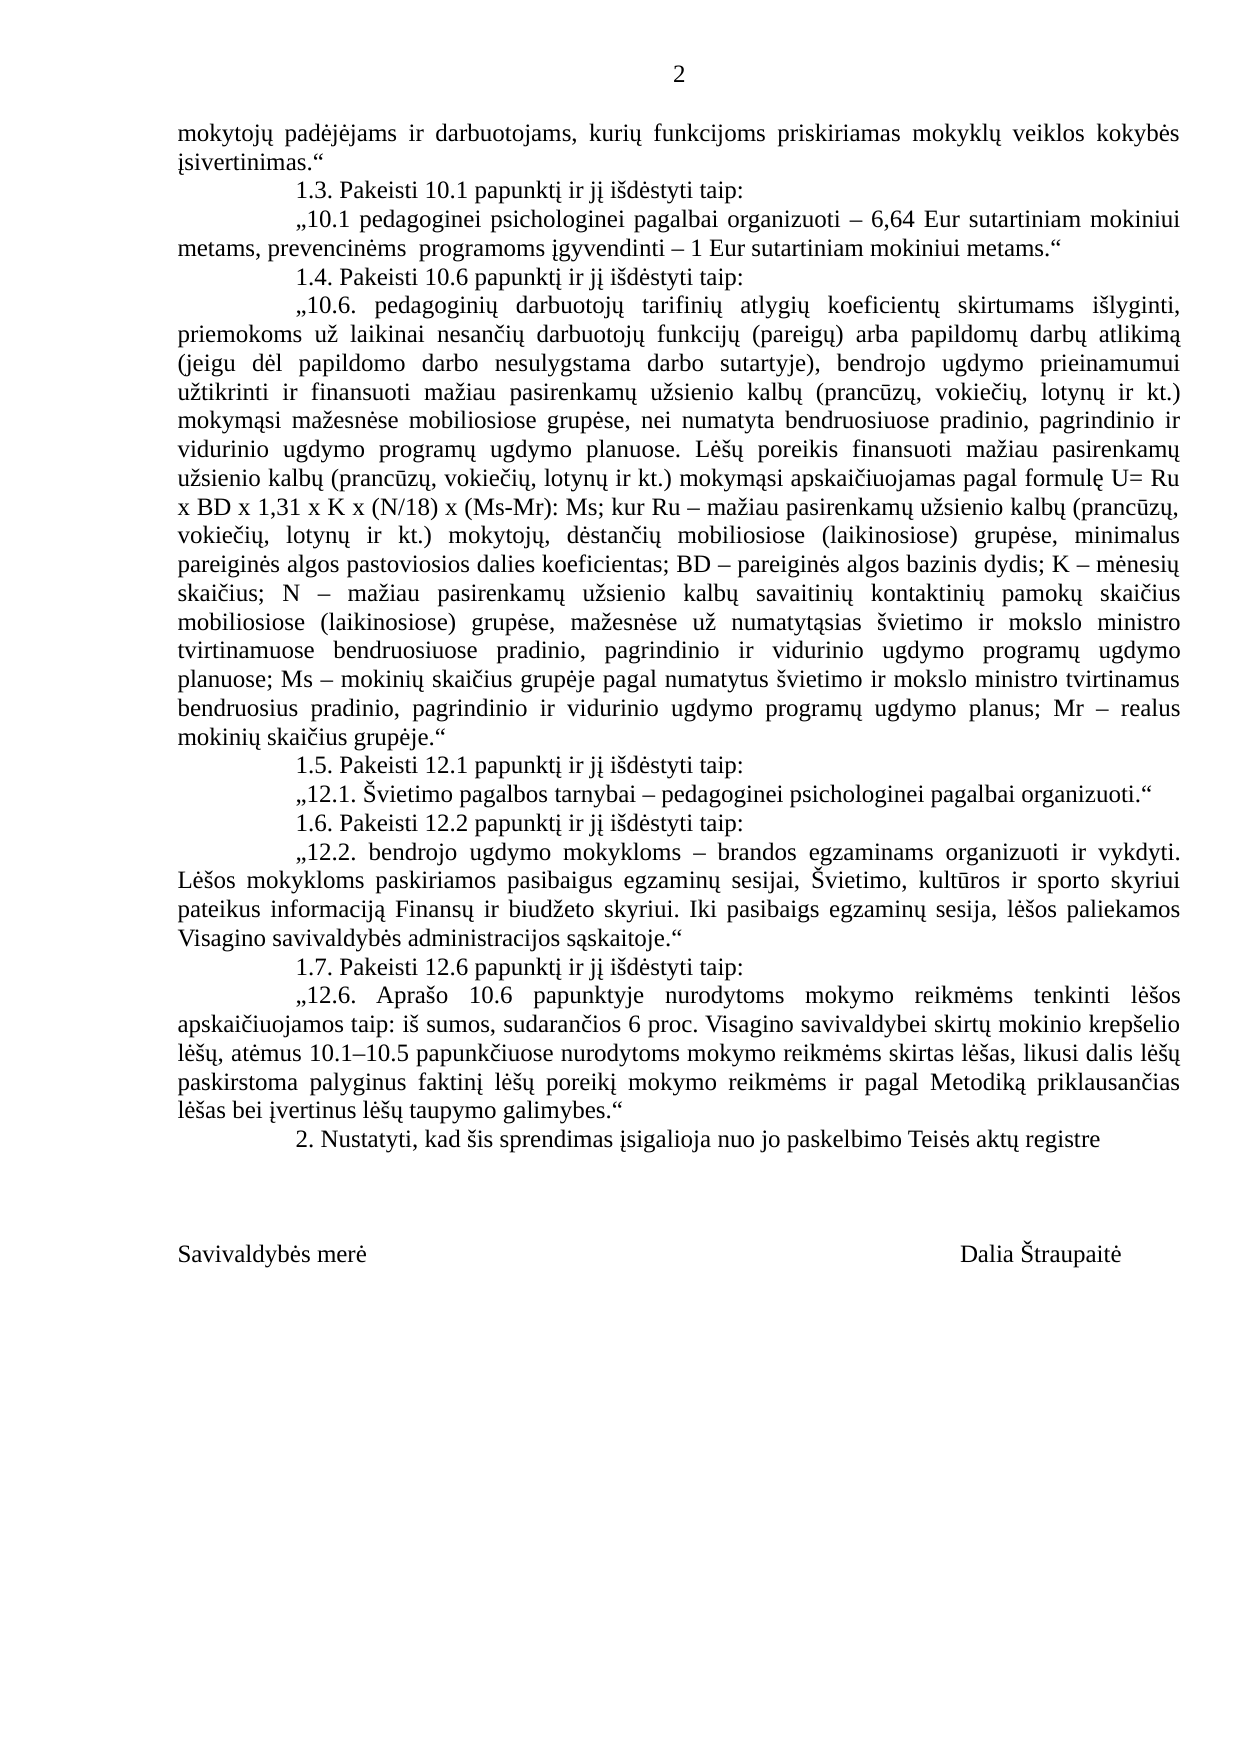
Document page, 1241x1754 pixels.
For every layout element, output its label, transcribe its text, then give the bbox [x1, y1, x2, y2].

text „12.6. Aprašo 10.6 papunktyje nurodytoms mokymo reikmėms tenkinti lėšos apskaičiuojamos taip: iš sumos, sudarančios 6 proc. Visagino savivaldybei skirtų mokinio krepšelio lėšų, atėmus 10.1–10.5 papunkčiuose nurodytoms mokymo reikmėms skirtas lėšas, likusi dalis lėšų paskirstoma palyginus faktinį lėšų poreikį mokymo reikmėms ir pagal Metodiką priklausančias lėšas bei įvertinus lėšų taupymo galimybes.“ [177, 981, 1181, 1124]
text Savivaldybės merė Dalia Štraupaitė [177, 1239, 1181, 1268]
text „10.1 pedagoginei psichologinei pagalbai organizuoti – 6,64 Eur sutartiniam mokiniui metams, prevencinėms programoms įgyvendinti – 1 Eur sutartiniam mokiniui metams.“ [177, 204, 1181, 262]
text 1.4. Pakeisti 10.6 papunktį ir jį išdėstyti taip: [177, 262, 1181, 291]
text 1.5. Pakeisti 12.1 papunktį ir jį išdėstyti taip: [177, 751, 1181, 779]
text „12.2. bendrojo ugdymo mokykloms – brandos egzaminams organizuoti ir vykdyti. Lėšos mokykloms paskiriamos pasibaigus egzaminų sesijai, Švietimo, kultūros ir sporto skyriui pateikus informaciją Finansų ir biudžeto skyriui. Iki pasibaigs egzaminų sesija, lėšos paliekamos Visagino savivaldybės administracijos sąskaitoje.“ [177, 837, 1181, 952]
text 1.6. Pakeisti 12.2 papunktį ir jį išdėstyti taip: [177, 808, 1181, 837]
text mokytojų padėjėjams ir darbuotojams, kurių funkcijoms priskiriamas mokyklų veiklos kokybės įsivertinimas.“ [177, 118, 1181, 176]
text „10.6. pedagoginių darbuotojų tarifinių atlygių koeficientų skirtumams išlyginti, priemokoms už laikinai nesančių darbuotojų funkcijų (pareigų) arba papildomų darbų atlikimą (jeigu dėl papildomo darbo nesulygstama darbo sutartyje), bendrojo ugdymo prieinamumui užtikrinti ir finansuoti mažiau pasirenkamų užsienio kalbų (prancūzų, vokiečių, lotynų ir kt.) mokymąsi mažesnėse mobiliosiose grupėse, nei numatyta bendruosiuose pradinio, pagrindinio ir vidurinio ugdymo programų ugdymo planuose. Lėšų poreikis finansuoti mažiau pasirenkamų užsienio kalbų (prancūzų, vokiečių, lotynų ir kt.) mokymąsi apskaičiuojamas pagal formulę U= Ru x BD x 1,31 x K x (N/18) x (Ms-Mr): Ms; kur Ru – mažiau pasirenkamų užsienio kalbų (prancūzų, vokiečių, lotynų ir kt.) mokytojų, dėstančių mobiliosiose (laikinosiose) grupėse, minimalus pareiginės algos pastoviosios dalies koeficientas; BD – pareiginės algos bazinis dydis; K – mėnesių skaičius; N – mažiau pasirenkamų užsienio kalbų savaitinių kontaktinių pamokų skaičius mobiliosiose (laikinosiose) grupėse, mažesnėse už numatytąsias švietimo ir mokslo ministro tvirtinamuose bendruosiuose pradinio, pagrindinio ir vidurinio ugdymo programų ugdymo planuose; Ms – mokinių skaičius grupėje pagal numatytus švietimo ir mokslo ministro tvirtinamus bendruosius pradinio, pagrindinio ir vidurinio ugdymo programų ugdymo planus; Mr – realus mokinių skaičius grupėje.“ [177, 291, 1181, 751]
text 2. Nustatyti, kad šis sprendimas įsigalioja nuo jo paskelbimo Teisės aktų registre [177, 1124, 1181, 1153]
text 1.7. Pakeisti 12.6 papunktį ir jį išdėstyti taip: [177, 952, 1181, 981]
text „12.1. Švietimo pagalbos tarnybai – pedagoginei psichologinei pagalbai organizuoti.“ [177, 779, 1181, 808]
text 1.3. Pakeisti 10.1 papunktį ir jį išdėstyti taip: [177, 176, 1181, 204]
